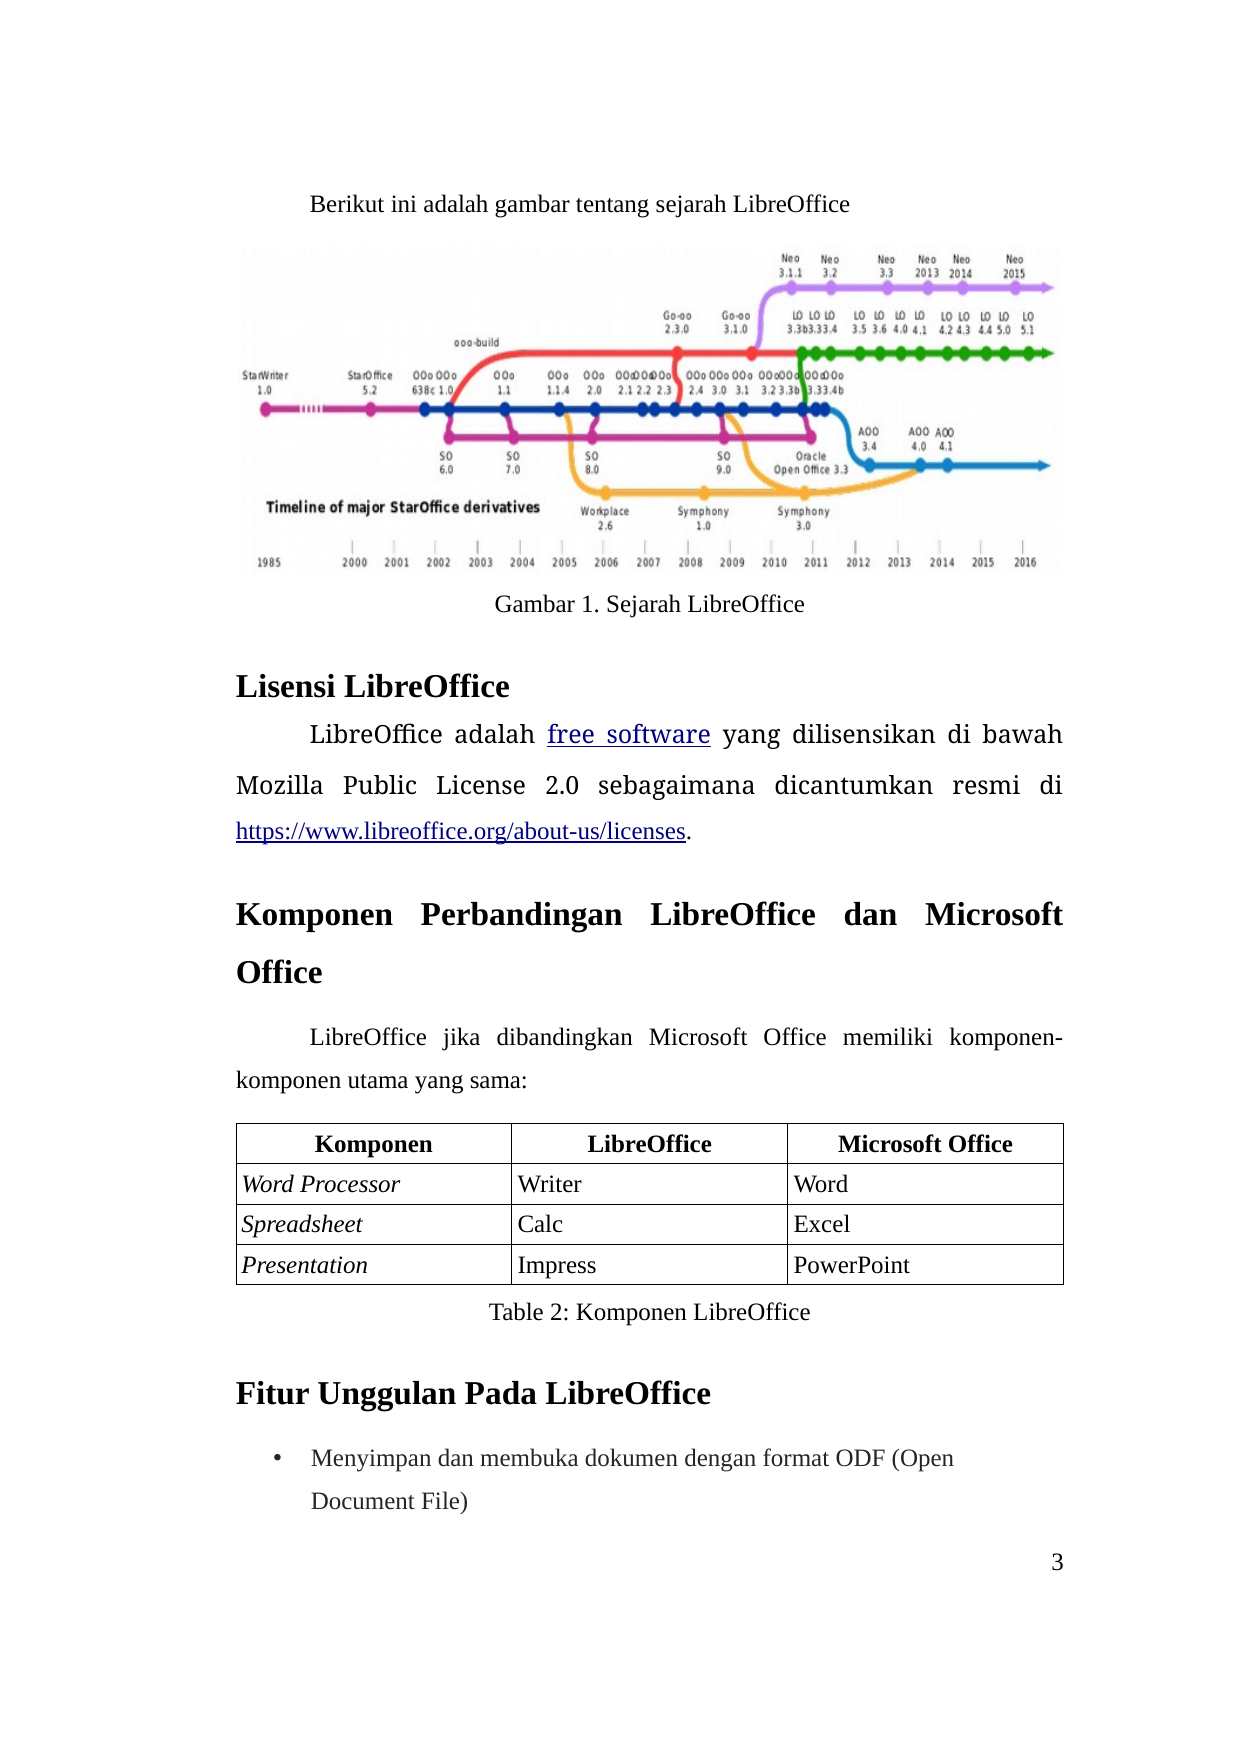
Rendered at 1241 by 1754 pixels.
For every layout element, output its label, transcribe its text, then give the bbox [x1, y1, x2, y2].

table_cell Impress [512, 1245, 787, 1284]
text LibreOffice jika dibandingkan Microsoft Office memiliki komponen-komponen utama yang sama: [236, 1022, 1063, 1094]
table_cell Presentation [237, 1245, 511, 1284]
text Gambar 1. Sejarah LibreOffice [236, 258, 1063, 618]
table_cell Excel [788, 1205, 1063, 1244]
text Table 2: Komponen LibreOffice [236, 1297, 1063, 1326]
table_cell Calc [512, 1205, 787, 1244]
subtitle Lisensi LibreOffice [236, 666, 1063, 704]
table_header LibreOffice [512, 1124, 787, 1163]
table_header Microsoft Office [788, 1124, 1063, 1163]
picture [237, 245, 1062, 575]
table_header Komponen [237, 1124, 511, 1163]
table_cell Spreadsheet [237, 1205, 511, 1244]
table_cell Word Processor [237, 1164, 511, 1204]
text LibreOffice adalah free software yang dilisensikan di bawah Mozilla Public License 2.0 sebagaimana dicantumkan resmi di https://www.libreoffice.org/about-us/licenses. [236, 717, 1063, 845]
list Menyimpan dan membuka dokumen dengan format ODF (Open Document File) [273, 1443, 1063, 1515]
table_cell Word [788, 1164, 1063, 1204]
table_cell Writer [512, 1164, 787, 1204]
subtitle Komponen Perbandingan LibreOffice dan Microsoft Office [236, 895, 1063, 991]
text Berikut ini adalah gambar tentang sejarah LibreOffice [236, 189, 1063, 218]
table_cell PowerPoint [788, 1245, 1063, 1284]
subtitle Fitur Unggulan Pada LibreOffice [236, 1373, 1063, 1412]
